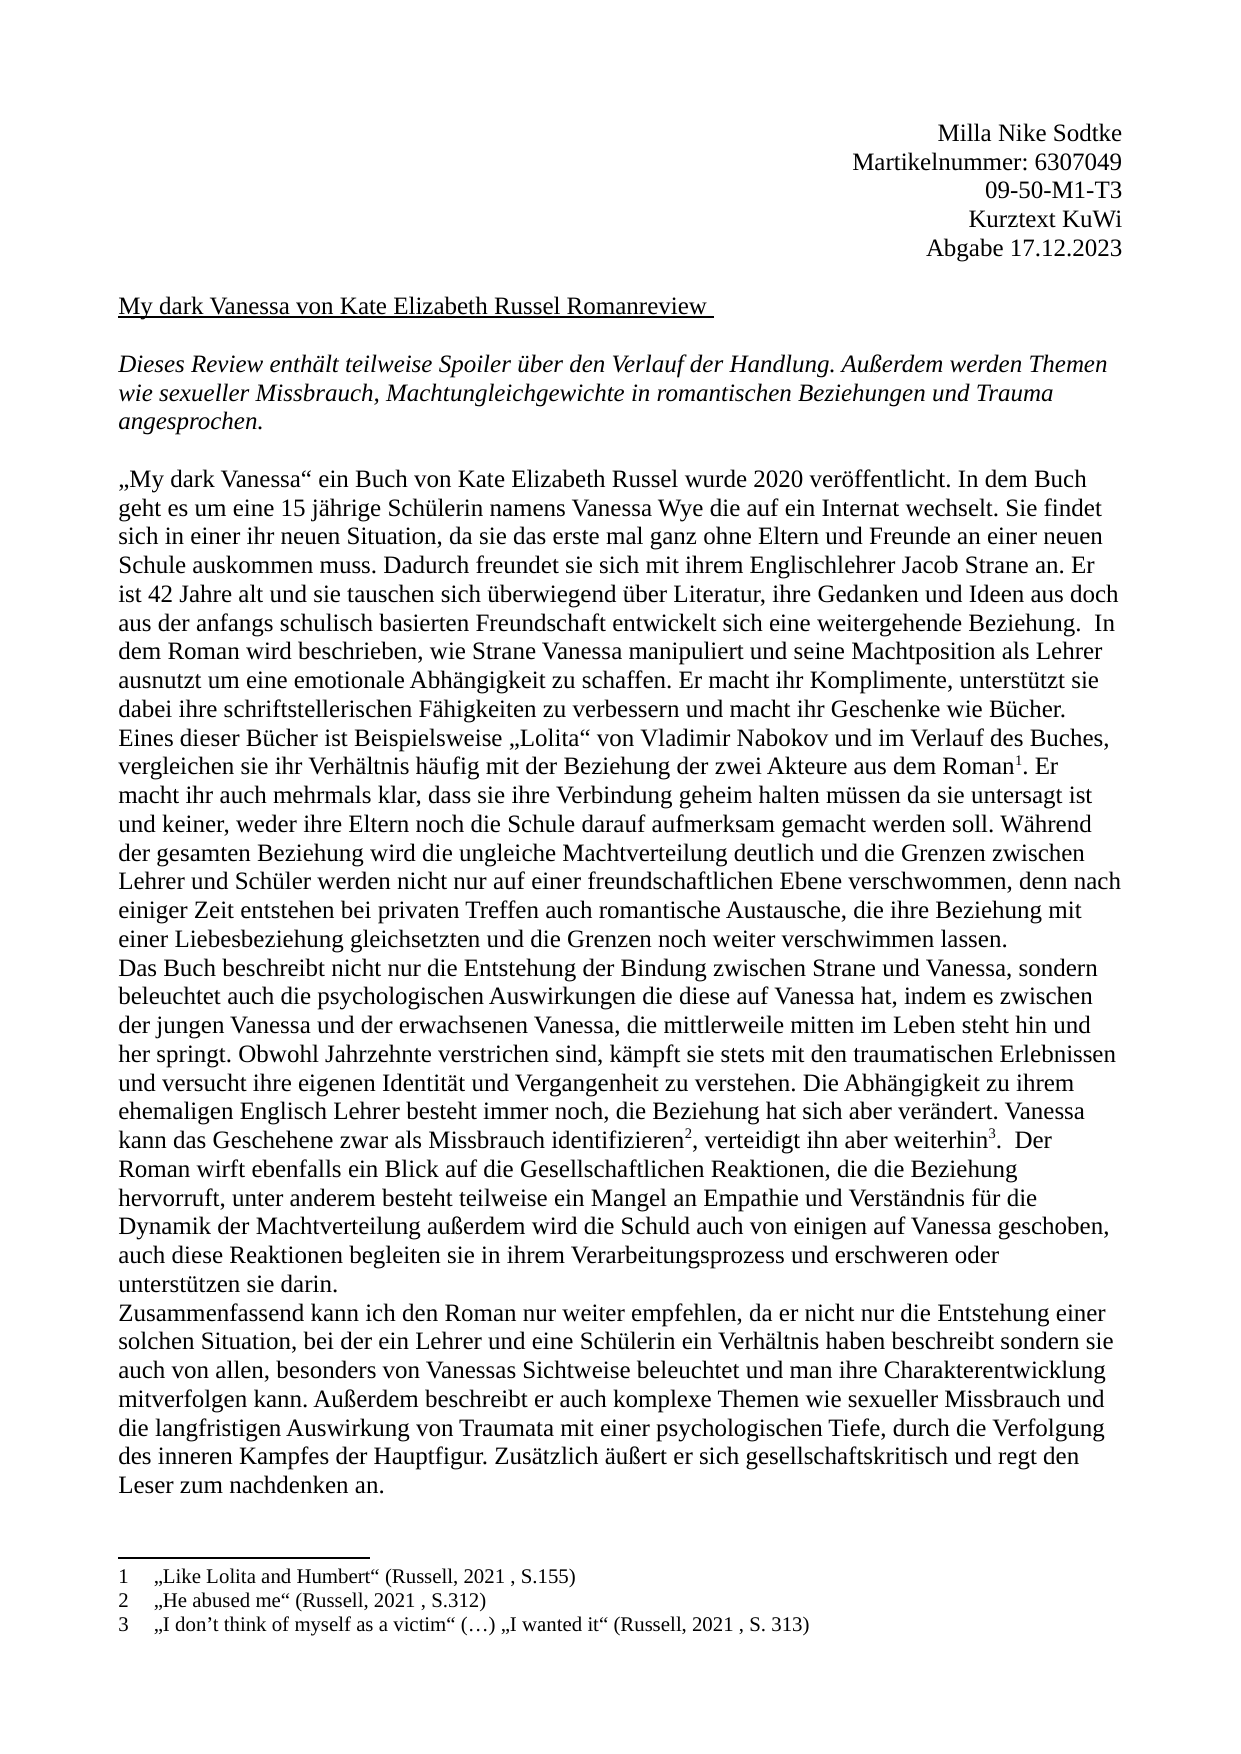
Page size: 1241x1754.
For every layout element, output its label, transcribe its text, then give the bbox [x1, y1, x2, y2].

text Zusammenfassend kann ich den Roman nur weiter empfehlen, da er nicht nur die Entstehung einer solchen Situation, bei der ein Lehrer und eine Schülerin ein Verhältnis haben beschreibt sondern sie auch von allen, besonders von Vanessas Sichtweise beleuchtet und man ihre Charakterentwicklung mitverfolgen kann. Außerdem beschreibt er auch komplexe Themen wie sexueller Missbrauch und die langfristigen Auswirkung von Traumata mit einer psychologischen Tiefe, durch die Verfolgung des inneren Kampfes der Hauptfigur. Zusätzlich äußert er sich gesellschaftskritisch und regt den Leser zum nachdenken an. [118, 1298, 1122, 1499]
text „My dark Vanessa“ ein Buch von Kate Elizabeth Russel wurde 2020 veröffentlicht. In dem Buch geht es um eine 15 jährige Schülerin namens Vanessa Wye die auf ein Internat wechselt. Sie findet sich in einer ihr neuen Situation, da sie das erste mal ganz ohne Eltern und Freunde an einer neuen Schule auskommen muss. Dadurch freundet sie sich mit ihrem Englischlehrer Jacob Strane an. Er ist 42 Jahre alt und sie tauschen sich überwiegend über Literatur, ihre Gedanken und Ideen aus doch aus der anfangs schulisch basierten Freundschaft entwickelt sich eine weitergehende Beziehung. In dem Roman wird beschrieben, wie Strane Vanessa manipuliert und seine Machtposition als Lehrer ausnutzt um eine emotionale Abhängigkeit zu schaffen. Er macht ihr Komplimente, unterstützt sie dabei ihre schriftstellerischen Fähigkeiten zu verbessern und macht ihr Geschenke wie Bücher. Eines dieser Bücher ist Beispielsweise „Lolita“ von Vladimir Nabokov und im Verlauf des Buches, vergleichen sie ihr Verhältnis häufig mit der Beziehung der zwei Akteure aus dem Roman. Er macht ihr auch mehrmals klar, dass sie ihre Verbindung geheim halten müssen da sie untersagt ist und keiner, weder ihre Eltern noch die Schule darauf aufmerksam gemacht werden soll. Während der gesamten Beziehung wird die ungleiche Machtverteilung deutlich und die Grenzen zwischen Lehrer und Schüler werden nicht nur auf einer freundschaftlichen Ebene verschwommen, denn nach einiger Zeit entstehen bei privaten Treffen auch romantische Austausche, die ihre Beziehung mit einer Liebesbeziehung gleichsetzten und die Grenzen noch weiter verschwimmen lassen. [118, 464, 1122, 953]
text „Like Lolita and Humbert“ (Russell, 2021 , S.155) [118, 1564, 1122, 1588]
text Dieses Review enthält teilweise Spoiler über den Verlauf der Handlung. Außerdem werden Themen wie sexueller Missbrauch, Machtungleichgewichte in romantischen Beziehungen und Trauma angesprochen. [118, 349, 1122, 435]
text My dark Vanessa von Kate Elizabeth Russel Romanreview [118, 291, 1122, 320]
text „I don’t think of myself as a victim“ (…) „I wanted it“ (Russell, 2021 , S. 313) [118, 1612, 1122, 1636]
text „He abused me“ (Russell, 2021 , S.312) [118, 1588, 1122, 1612]
text Das Buch beschreibt nicht nur die Entstehung der Bindung zwischen Strane und Vanessa, sondern beleuchtet auch die psychologischen Auswirkungen die diese auf Vanessa hat, indem es zwischen der jungen Vanessa und der erwachsenen Vanessa, die mittlerweile mitten im Leben steht hin und her springt. Obwohl Jahrzehnte verstrichen sind, kämpft sie stets mit den traumatischen Erlebnissen und versucht ihre eigenen Identität und Vergangenheit zu verstehen. Die Abhängigkeit zu ihrem ehemaligen Englisch Lehrer besteht immer noch, die Beziehung hat sich aber verändert. Vanessa kann das Geschehene zwar als Missbrauch identifizieren, verteidigt ihn aber weiterhin. Der Roman wirft ebenfalls ein Blick auf die Gesellschaftlichen Reaktionen, die die Beziehung hervorruft, unter anderem besteht teilweise ein Mangel an Empathie und Verständnis für die Dynamik der Machtverteilung außerdem wird die Schuld auch von einigen auf Vanessa geschoben, auch diese Reaktionen begleiten sie in ihrem Verarbeitungsprozess und erschweren oder unterstützen sie darin. [118, 953, 1122, 1298]
